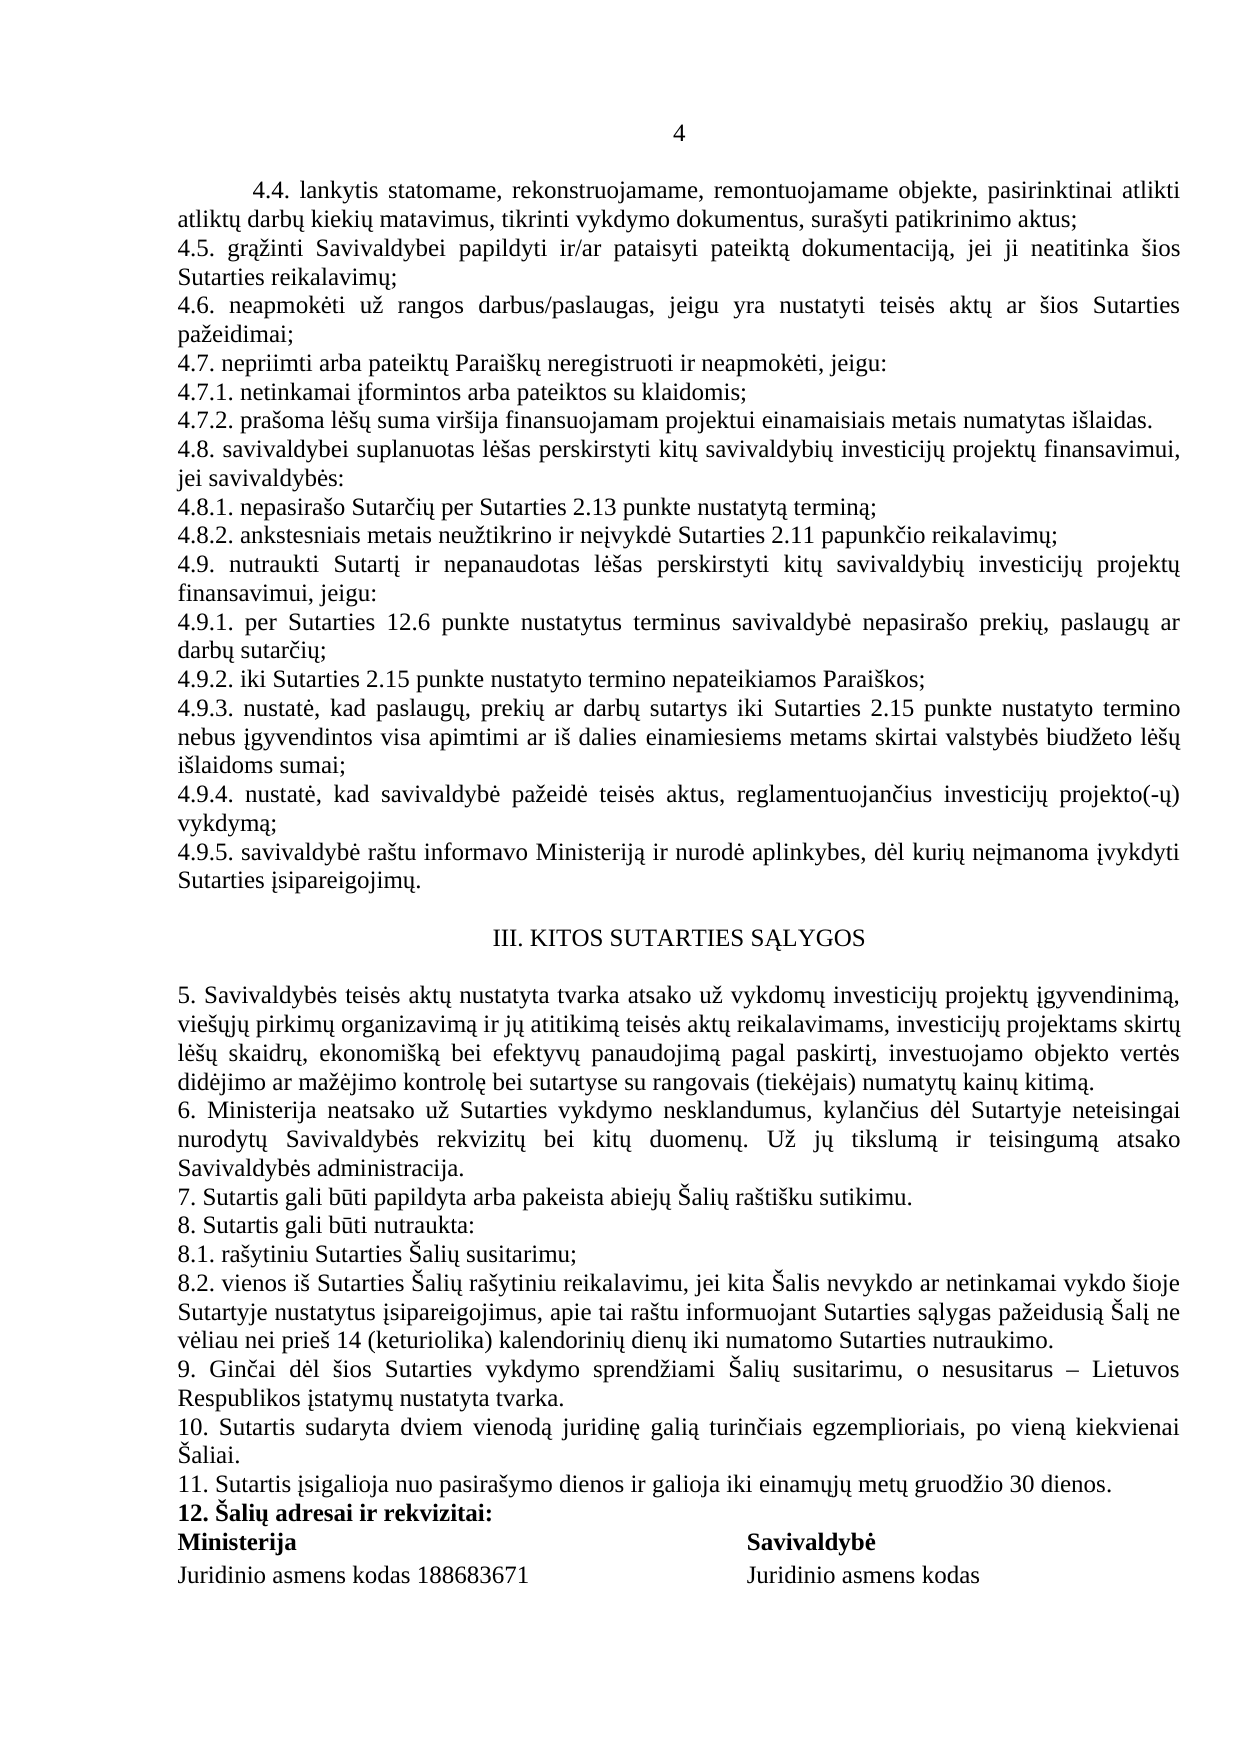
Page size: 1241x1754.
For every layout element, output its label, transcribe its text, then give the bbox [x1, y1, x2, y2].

text 8.2. vienos iš Sutarties Šalių rašytiniu reikalavimu, jei kita Šalis nevykdo ar netinkamai vykdo šioje Sutartyje nustatytus įsipareigojimus, apie tai raštu informuojant Sutarties sąlygas pažeidusią Šalį ne vėliau nei prieš 14 (keturiolika) kalendorinių dienų iki numatomo Sutarties nutraukimo. [177, 1268, 1181, 1354]
table_cell Juridinio asmens kodas 188683671 [177, 1560, 747, 1593]
text 4.5. grąžinti Savivaldybei papildyti ir/ar pataisyti pateiktą dokumentaciją, jei ji neatitinka šios Sutarties reikalavimų; [177, 233, 1181, 291]
table_header Ministerija [177, 1527, 747, 1560]
text 5. Savivaldybės teisės aktų nustatyta tvarka atsako už vykdomų investicijų projektų įgyvendinimą, viešųjų pirkimų organizavimą ir jų atitikimą teisės aktų reikalavimams, investicijų projektams skirtų lėšų skaidrų, ekonomišką bei efektyvų panaudojimą pagal paskirtį, investuojamo objekto vertės didėjimo ar mažėjimo kontrolę bei sutartyse su rangovais (tiekėjais) numatytų kainų kitimą. [177, 981, 1181, 1096]
table_cell Juridinio asmens kodas [747, 1560, 1180, 1593]
text 12. Šalių adresai ir rekvizitai: [177, 1498, 1181, 1527]
table_header Savivaldybė [747, 1527, 1180, 1560]
text 4.9.3. nustatė, kad paslaugų, prekių ar darbų sutartys iki Sutarties 2.15 punkte nustatyto termino nebus įgyvendintos visa apimtimi ar iš dalies einamiesiems metams skirtai valstybės biudžeto lėšų išlaidoms sumai; [177, 693, 1181, 779]
text 4.8.2. ankstesniais metais neužtikrino ir neįvykdė Sutarties 2.11 papunkčio reikalavimų; [177, 521, 1181, 549]
text 4.4. lankytis statomame, rekonstruojamame, remontuojamame objekte, pasirinktinai atlikti atliktų darbų kiekių matavimus, tikrinti vykdymo dokumentus, surašyti patikrinimo aktus; [177, 176, 1181, 233]
text 7. Sutartis gali būti papildyta arba pakeista abiejų Šalių raštišku sutikimu. [177, 1182, 1181, 1211]
text 4.6. neapmokėti už rangos darbus/paslaugas, jeigu yra nustatyti teisės aktų ar šios Sutarties pažeidimai; [177, 291, 1181, 348]
text 4.7. nepriimti arba pateiktų Paraiškų neregistruoti ir neapmokėti, jeigu: [177, 348, 1181, 377]
text 4.8. savivaldybei suplanuotas lėšas perskirstyti kitų savivaldybių investicijų projektų finansavimui, jei savivaldybės: [177, 434, 1181, 492]
text III. KITOS SUTARTIES SĄLYGOS [177, 923, 1181, 952]
text 4.9.2. iki Sutarties 2.15 punkte nustatyto termino nepateikiamos Paraiškos; [177, 664, 1181, 693]
text 4.8.1. nepasirašo Sutarčių per Sutarties 2.13 punkte nustatytą terminą; [177, 492, 1181, 521]
text 4.7.2. prašoma lėšų suma viršija finansuojamam projektui einamaisiais metais numatytas išlaidas. [177, 406, 1181, 434]
text 4.9. nutraukti Sutartį ir nepanaudotas lėšas perskirstyti kitų savivaldybių investicijų projektų finansavimui, jeigu: [177, 549, 1181, 607]
text 6. Ministerija neatsako už Sutarties vykdymo nesklandumus, kylančius dėl Sutartyje neteisingai nurodytų Savivaldybės rekvizitų bei kitų duomenų. Už jų tikslumą ir teisingumą atsako Savivaldybės administracija. [177, 1096, 1181, 1182]
text 4.9.4. nustatė, kad savivaldybė pažeidė teisės aktus, reglamentuojančius investicijų projekto(-ų) vykdymą; [177, 779, 1181, 837]
text 9. Ginčai dėl šios Sutarties vykdymo sprendžiami Šalių susitarimu, o nesusitarus – Lietuvos Respublikos įstatymų nustatyta tvarka. [177, 1354, 1181, 1412]
text 8. Sutartis gali būti nutraukta: [177, 1211, 1181, 1239]
text 10. Sutartis sudaryta dviem vienodą juridinę galią turinčiais egzemplioriais, po vieną kiekvienai Šaliai. [177, 1412, 1181, 1469]
text 11. Sutartis įsigalioja nuo pasirašymo dienos ir galioja iki einamųjų metų gruodžio 30 dienos. [177, 1469, 1181, 1498]
text 8.1. rašytiniu Sutarties Šalių susitarimu; [177, 1239, 1181, 1268]
text 4.9.1. per Sutarties 12.6 punkte nustatytus terminus savivaldybė nepasirašo prekių, paslaugų ar darbų sutarčių; [177, 607, 1181, 664]
text 4.9.5. savivaldybė raštu informavo Ministeriją ir nurodė aplinkybes, dėl kurių neįmanoma įvykdyti Sutarties įsipareigojimų. [177, 837, 1181, 894]
text 4.7.1. netinkamai įformintos arba pateiktos su klaidomis; [177, 377, 1181, 406]
